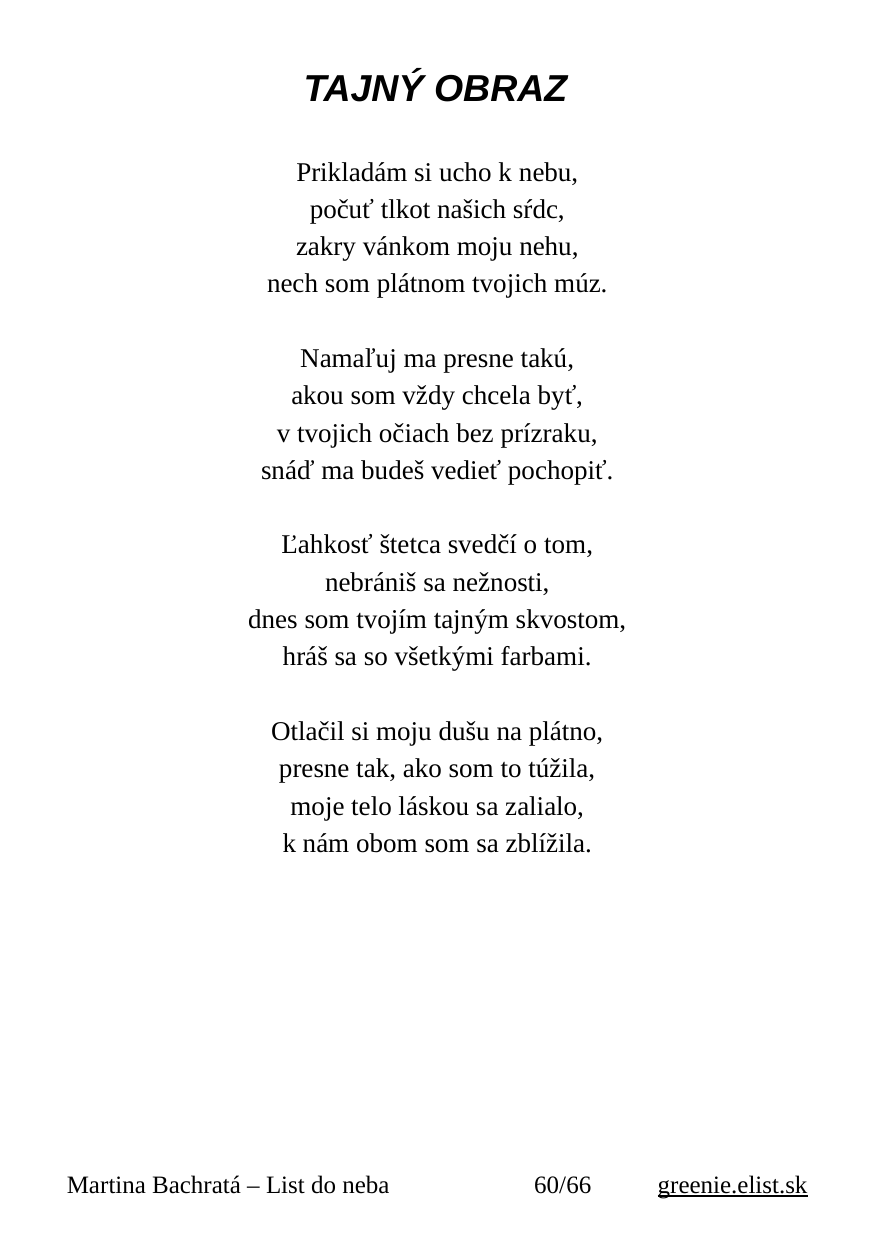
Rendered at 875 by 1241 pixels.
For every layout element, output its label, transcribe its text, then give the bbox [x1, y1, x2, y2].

text zakry vánkom moju nehu, [41, 230, 833, 261]
text Ľahkosť štetca svedčí o tom, [41, 528, 833, 560]
text nech som plátnom tvojich múz. [41, 267, 833, 299]
text presne tak, ako som to túžila, [41, 752, 833, 783]
subtitle TAJNÝ OBRAZ [41, 66, 833, 109]
text v tvojich očiach bez prízraku, [41, 417, 833, 448]
text počuť tlkot našich sŕdc, [41, 193, 833, 224]
text hráš sa so všetkými farbami. [41, 640, 833, 672]
text akou som vždy chcela byť, [41, 379, 833, 411]
text nebrániš sa nežnosti, [41, 566, 833, 597]
text Otlačil si moju dušu na plátno, [41, 715, 833, 746]
text Namaľuj ma presne takú, [41, 342, 833, 373]
text k nám obom som sa zblížila. [41, 827, 833, 858]
text dnes som tvojím tajným skvostom, [41, 603, 833, 634]
text snáď ma budeš vedieť pochopiť. [41, 454, 833, 485]
text Prikladám si ucho k nebu, [41, 156, 833, 187]
text moje telo láskou sa zalialo, [41, 789, 833, 821]
